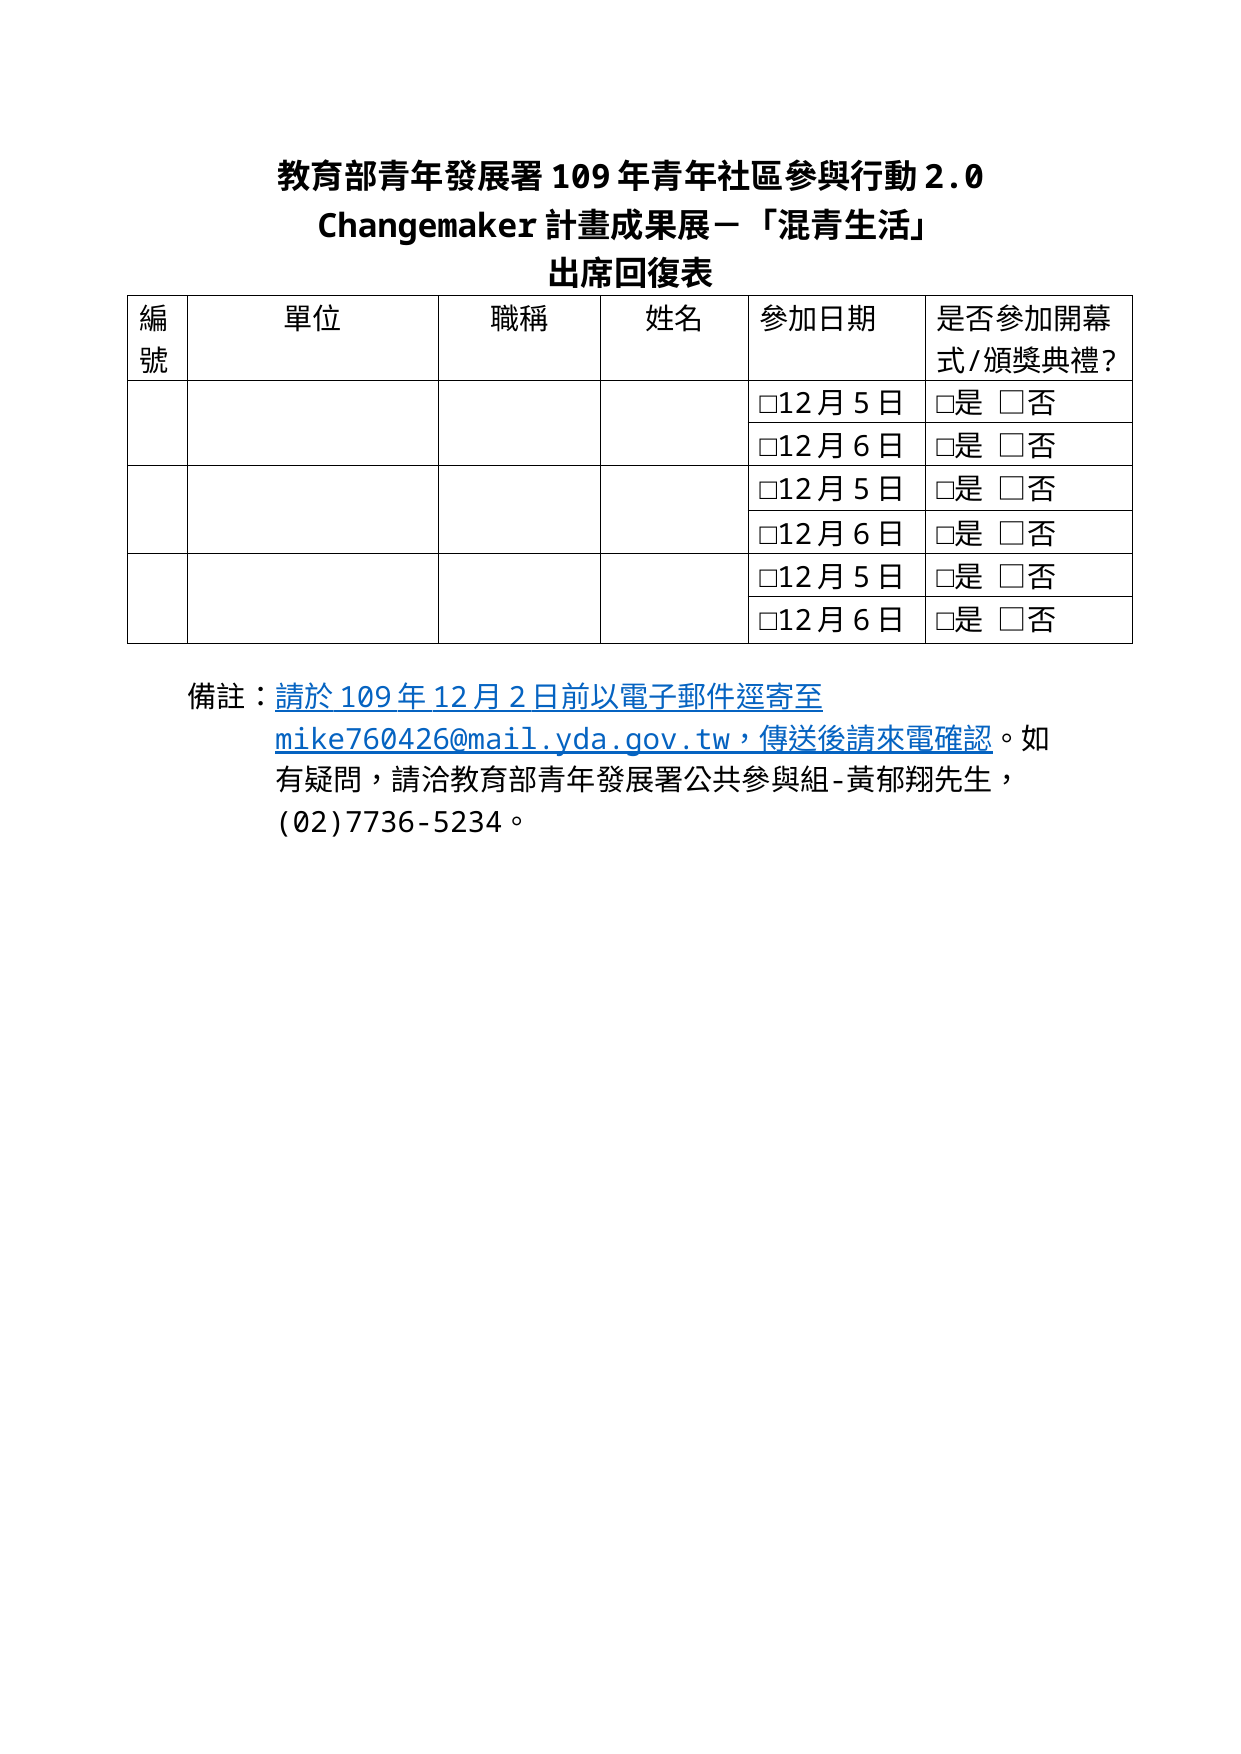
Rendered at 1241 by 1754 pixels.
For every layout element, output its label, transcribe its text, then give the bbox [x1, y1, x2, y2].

table_cell [128, 466, 187, 553]
table_cell □12月5日 [749, 554, 925, 596]
table_header 是否參加開幕式/頒獎典禮? [926, 296, 1132, 379]
table_header 單位 [188, 296, 438, 379]
table_cell [188, 381, 438, 465]
table_cell [439, 554, 600, 642]
table_cell [439, 466, 600, 553]
table_header 參加日期 [749, 296, 925, 379]
table_cell [601, 466, 748, 553]
text 教育部青年發展署109年青年社區參與行動2.0 Changemaker計畫成果展－「混青生活」 [187, 150, 1074, 247]
table_cell [439, 381, 600, 465]
table_header 編號 [128, 296, 187, 379]
table_cell [128, 554, 187, 642]
table_cell □12月5日 [749, 381, 925, 422]
table_cell [188, 554, 438, 642]
table_cell [128, 381, 187, 465]
table_cell [188, 466, 438, 553]
table_cell □12月6日 [749, 597, 925, 642]
table_header 姓名 [601, 296, 748, 379]
table_cell [601, 381, 748, 465]
table_cell □12月6日 [749, 423, 925, 465]
table_cell □是 □否 [926, 466, 1132, 510]
table_cell □是 □否 [926, 511, 1132, 553]
text 出席回復表 [187, 247, 1074, 295]
text 備註：請於109年12月2日前以電子郵件逕寄至mike760426@mail.yda.gov.tw，傳送後請來電確認。如有疑問，請洽教育部青年發展署公共參與組-黃郁翔先生， (02)7736-5234。 [187, 674, 1078, 841]
table_cell □12月6日 [749, 511, 925, 553]
table_cell □12月5日 [749, 466, 925, 510]
table_header 職稱 [439, 296, 600, 379]
table_cell □是 □否 [926, 554, 1132, 596]
table_cell □是 □否 [926, 423, 1132, 465]
table_cell □是 □否 [926, 597, 1132, 642]
table_cell [601, 554, 748, 642]
table_cell □是 □否 [926, 381, 1132, 422]
